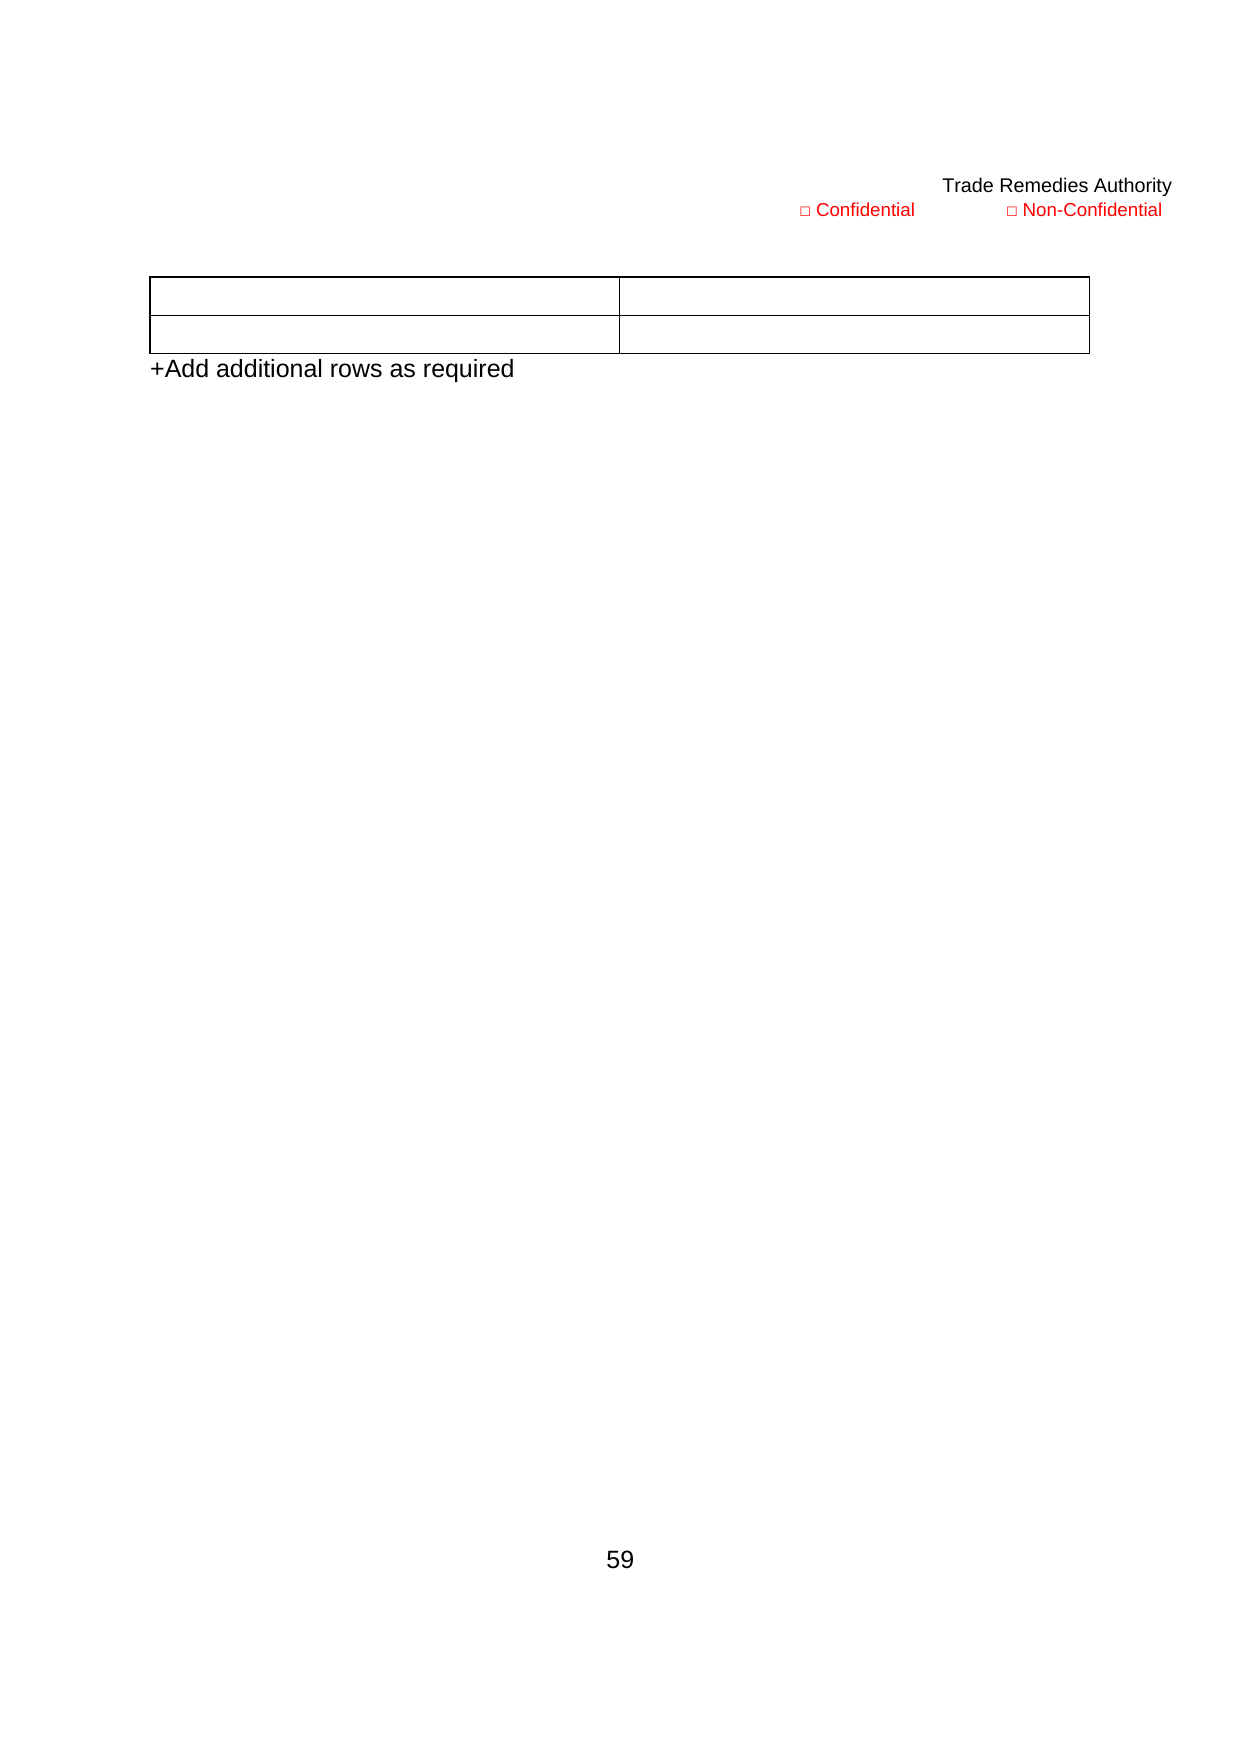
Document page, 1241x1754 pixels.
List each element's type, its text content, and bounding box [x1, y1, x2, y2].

table_cell [151, 278, 619, 315]
table_cell [151, 316, 619, 353]
text +Add additional rows as required [150, 354, 1090, 383]
table_cell [620, 316, 1089, 353]
table_cell [620, 278, 1089, 315]
